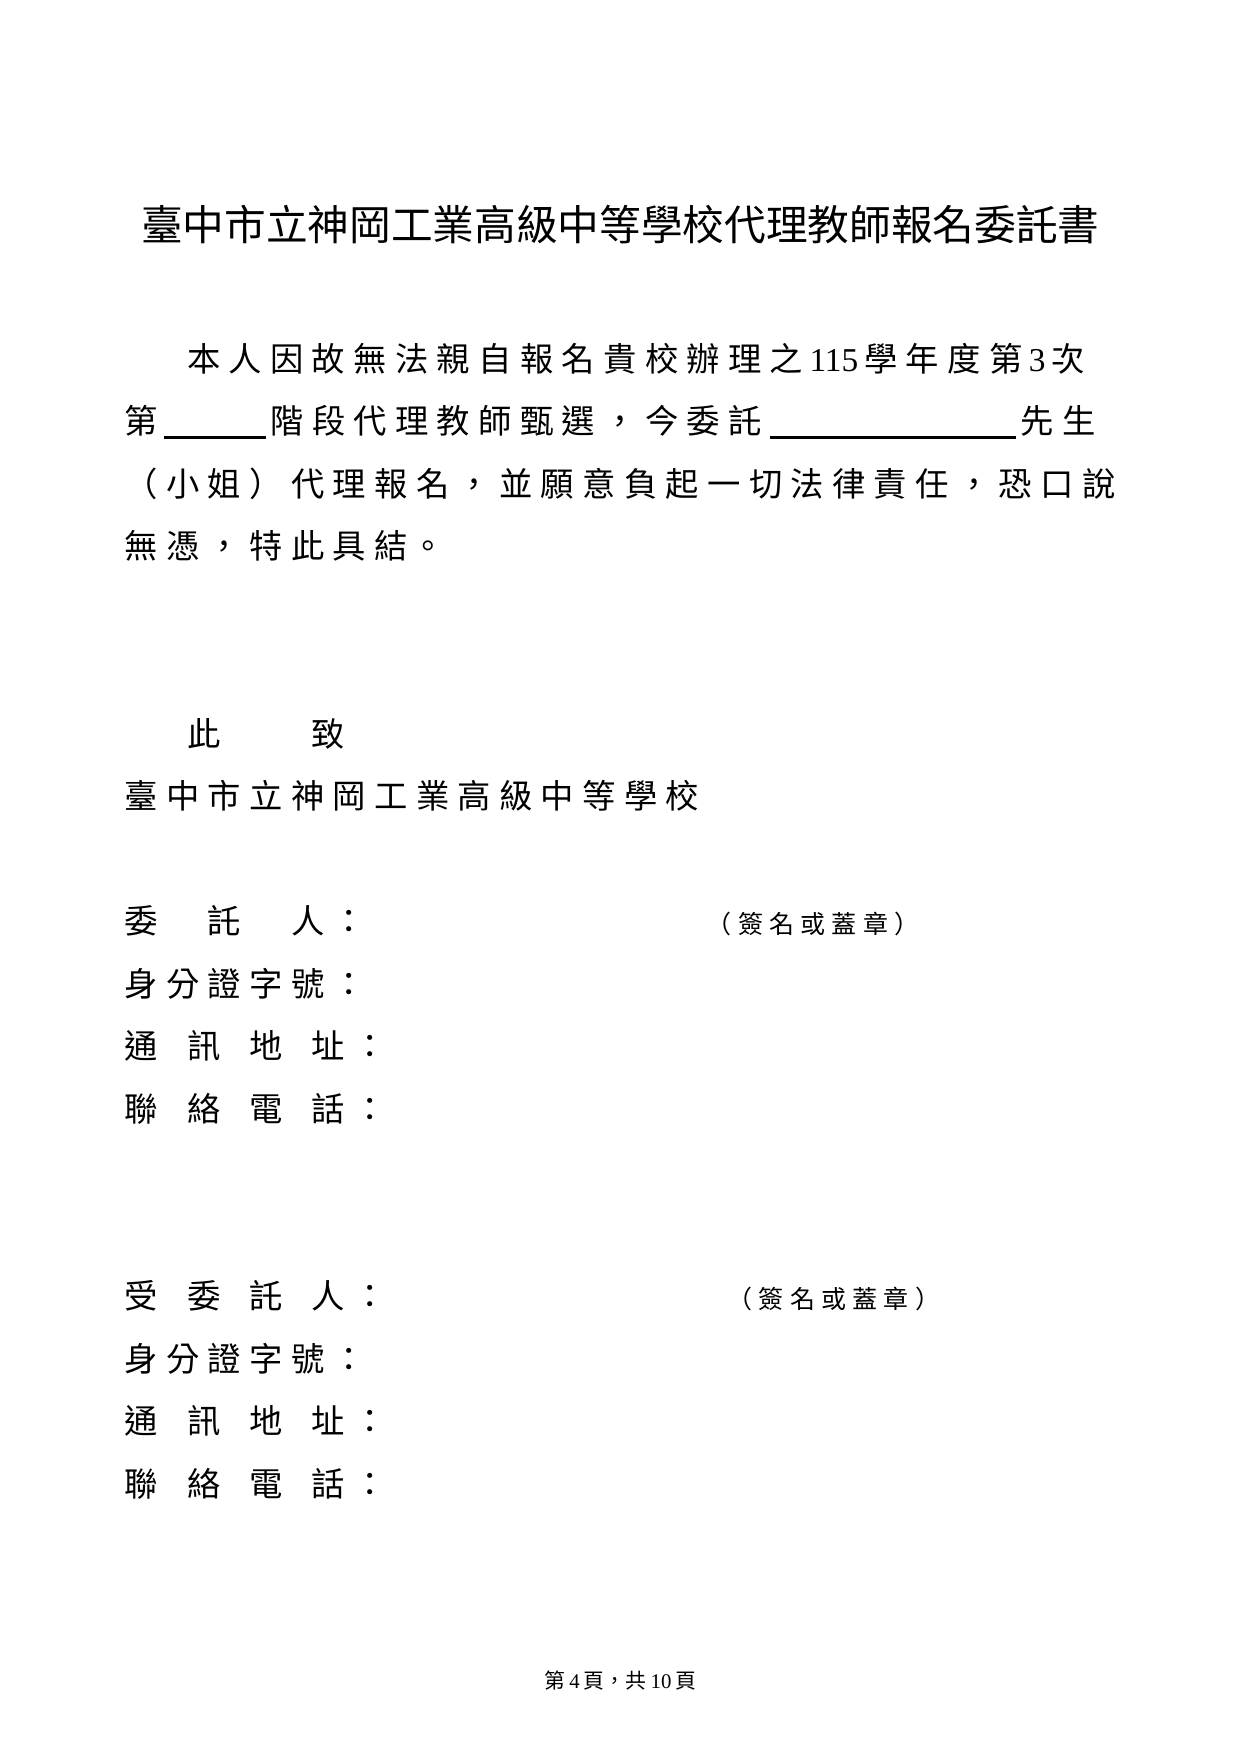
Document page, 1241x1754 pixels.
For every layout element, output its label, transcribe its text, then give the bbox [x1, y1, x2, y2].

text 受 委 託 人： （簽名或蓋章） [120, 1252, 1120, 1315]
text 委 託 人： （簽名或蓋章） [120, 877, 1120, 940]
text 聯 絡 電 話： [120, 1065, 1120, 1127]
text 聯 絡 電 話： [120, 1440, 1120, 1502]
text 身分證字號： [120, 940, 1120, 1002]
text 臺中市立神岡工業高級中等學校 [120, 752, 1120, 815]
text 本人因故無法親自報名貴校辦理之115學年度第3次第 階段代理教師甄選，今委託 先生（小姐）代理報名，並願意負起一切法律責任，恐口說無憑，特此具結。 [120, 315, 1120, 565]
text 通 訊 地 址： [120, 1002, 1120, 1065]
text 通 訊 地 址： [120, 1377, 1120, 1440]
text 臺中市立神岡工業高級中等學校代理教師報名委託書 [120, 192, 1120, 252]
text 此 致 [120, 690, 1120, 752]
text 身分證字號： [120, 1315, 1120, 1377]
